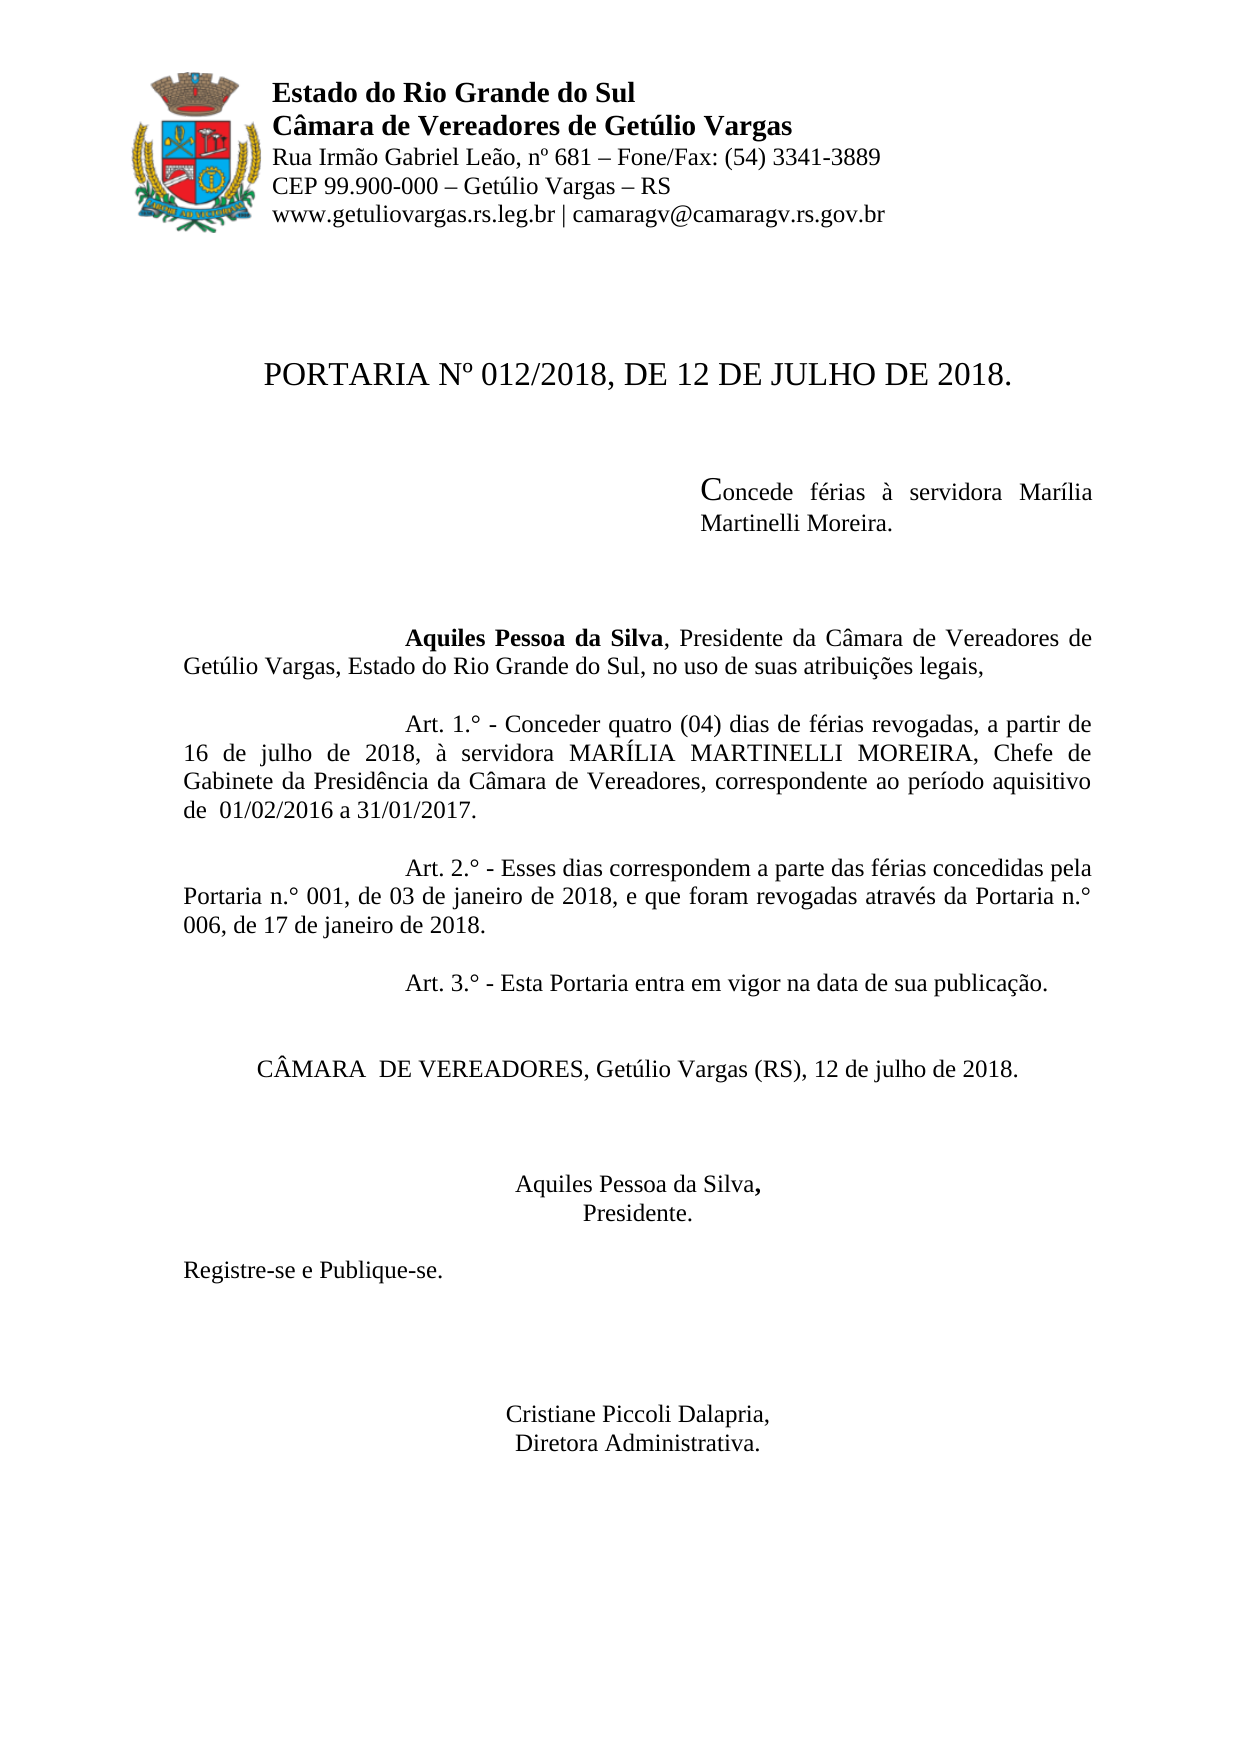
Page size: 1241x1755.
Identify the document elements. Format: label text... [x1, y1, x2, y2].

text Diretora Administrativa. [183, 1428, 1093, 1456]
text Presidente. [183, 1198, 1093, 1226]
text Registre-se e Publique-se. [183, 1255, 1093, 1284]
text Concede férias à servidora Marília Martinelli Moreira. [700, 469, 1093, 536]
text Aquiles Pessoa da Silva, [183, 1169, 1093, 1198]
text Art. 1.° - Conceder quatro (04) dias de férias revogadas, a partir de 16 de julho de 2018, à servidora MARÍLIA MARTINELLI MOREIRA, Chefe de Gabinete da Presidência da Câmara de Vereadores, correspondente ao período aquisitivo de 01/02/2016 a 31/01/2017. [183, 709, 1093, 824]
text Cristiane Piccoli Dalapria, [183, 1399, 1093, 1428]
text PORTARIA Nº 012/2018, DE 12 DE JULHO DE 2018. [183, 354, 1093, 393]
text Art. 2.° - Esses dias correspondem a parte das férias concedidas pela Portaria n.° 001, de 03 de janeiro de 2018, e que foram revogadas através da Portaria n.° 006, de 17 de janeiro de 2018. [183, 853, 1093, 939]
text Art. 3.° - Esta Portaria entra em vigor na data de sua publicação. [183, 968, 1093, 996]
text Aquiles Pessoa da Silva, Presidente da Câmara de Vereadores de Getúlio Vargas, Estado do Rio Grande do Sul, no uso de suas atribuições legais, [183, 623, 1093, 680]
text CÂMARA DE VEREADORES, Getúlio Vargas (RS), 12 de julho de 2018. [183, 1054, 1093, 1083]
